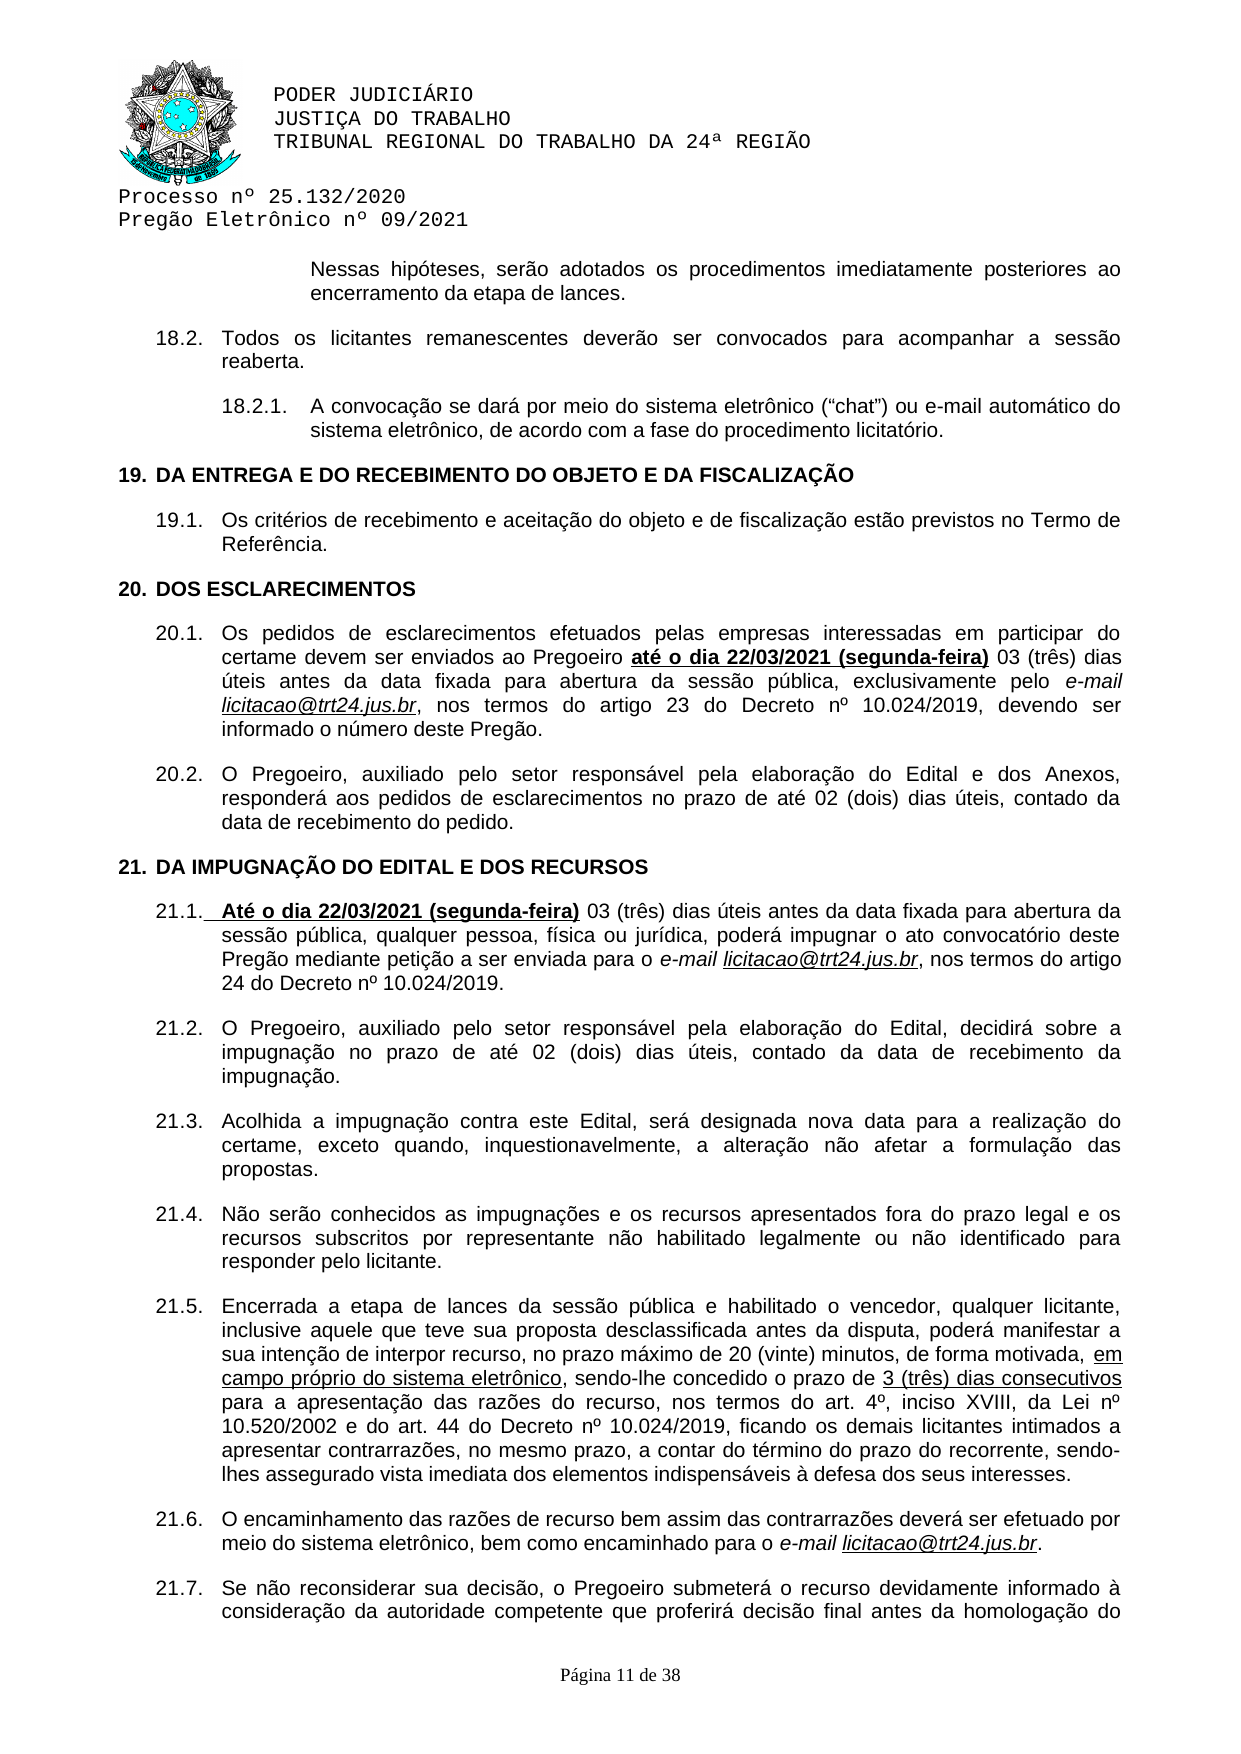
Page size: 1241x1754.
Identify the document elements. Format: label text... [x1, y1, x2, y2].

picture [118, 59, 243, 186]
list A convocação se dará por meio do sistema eletrônico (“chat”) ou e-mail automático do sistema eletrônico, de acordo com a fase do procedimento licitatório. [221, 394, 1122, 442]
list Não serão conhecidos as impugnações e os recursos apresentados fora do prazo legal e os recursos subscritos por representante não habilitado legalmente ou não identificado para responder pelo licitante. [155, 1201, 1122, 1273]
list Acolhida a impugnação contra este Edital, será designada nova data para a realização do certame, exceto quando, inquestionavelmente, a alteração não afetar a formulação das propostas. [155, 1109, 1122, 1181]
list Encerrada a etapa de lances da sessão pública e habilitado o vencedor, qualquer licitante, inclusive aquele que teve sua proposta desclassificada antes da disputa, poderá manifestar a sua intenção de interpor recurso, no prazo máximo de 20 (vinte) minutos, de forma motivada, em campo próprio do sistema eletrônico, sendo-lhe concedido o prazo de 3 (três) dias consecutivos para a apresentação das razões do recurso, nos termos do art. 4º, inciso XVIII, da Lei nº 10.520/2002 e do art. 44 do Decreto nº 10.024/2019, ficando os demais licitantes intimados a apresentar contrarrazões, no mesmo prazo, a contar do término do prazo do recorrente, sendo-lhes assegurado vista imediata dos elementos indispensáveis à defesa dos seus interesses. [155, 1294, 1122, 1486]
list DA ENTREGA E DO RECEBIMENTO DO OBJETO E DA FISCALIZAÇÃO [118, 463, 1122, 487]
list Até o dia 22/03/2021 (segunda-feira) 03 (três) dias úteis antes da data fixada para abertura da sessão pública, qualquer pessoa, física ou jurídica, poderá impugnar o ato convocatório deste Pregão mediante petição a ser enviada para o e-mail licitacao@trt24.jus.br, nos termos do artigo 24 do Decreto nº 10.024/2019. [155, 899, 1122, 995]
list Nessas hipóteses, serão adotados os procedimentos imediatamente posteriores ao encerramento da etapa de lances. [221, 257, 1122, 304]
list DOS ESCLARECIMENTOS [118, 576, 1122, 600]
list Se não reconsiderar sua decisão, o Pregoeiro submeterá o recurso devidamente informado à consideração da autoridade competente que proferirá decisão final antes da homologação do [155, 1575, 1122, 1623]
list DA IMPUGNAÇÃO DO EDITAL E DOS RECURSOS [118, 854, 1122, 878]
list O Pregoeiro, auxiliado pelo setor responsável pela elaboração do Edital e dos Anexos, responderá aos pedidos de esclarecimentos no prazo de até 02 (dois) dias úteis, contado da data de recebimento do pedido. [155, 762, 1122, 834]
list O encaminhamento das razões de recurso bem assim das contrarrazões deverá ser efetuado por meio do sistema eletrônico, bem como encaminhado para o e-mail licitacao@trt24.jus.br. [155, 1507, 1122, 1554]
list Os critérios de recebimento e aceitação do objeto e de fiscalização estão previstos no Termo de Referência. [155, 508, 1122, 556]
list Os pedidos de esclarecimentos efetuados pelas empresas interessadas em participar do certame devem ser enviados ao Pregoeiro até o dia 22/03/2021 (segunda-feira) 03 (três) dias úteis antes da data fixada para abertura da sessão pública, exclusivamente pelo e-mail licitacao@trt24.jus.br, nos termos do artigo 23 do Decreto nº 10.024/2019, devendo ser informado o número deste Pregão. [155, 621, 1122, 741]
list O Pregoeiro, auxiliado pelo setor responsável pela elaboração do Edital, decidirá sobre a impugnação no prazo de até 02 (dois) dias úteis, contado da data de recebimento da impugnação. [155, 1016, 1122, 1088]
list Todos os licitantes remanescentes deverão ser convocados para acompanhar a sessão reaberta. [155, 325, 1122, 373]
